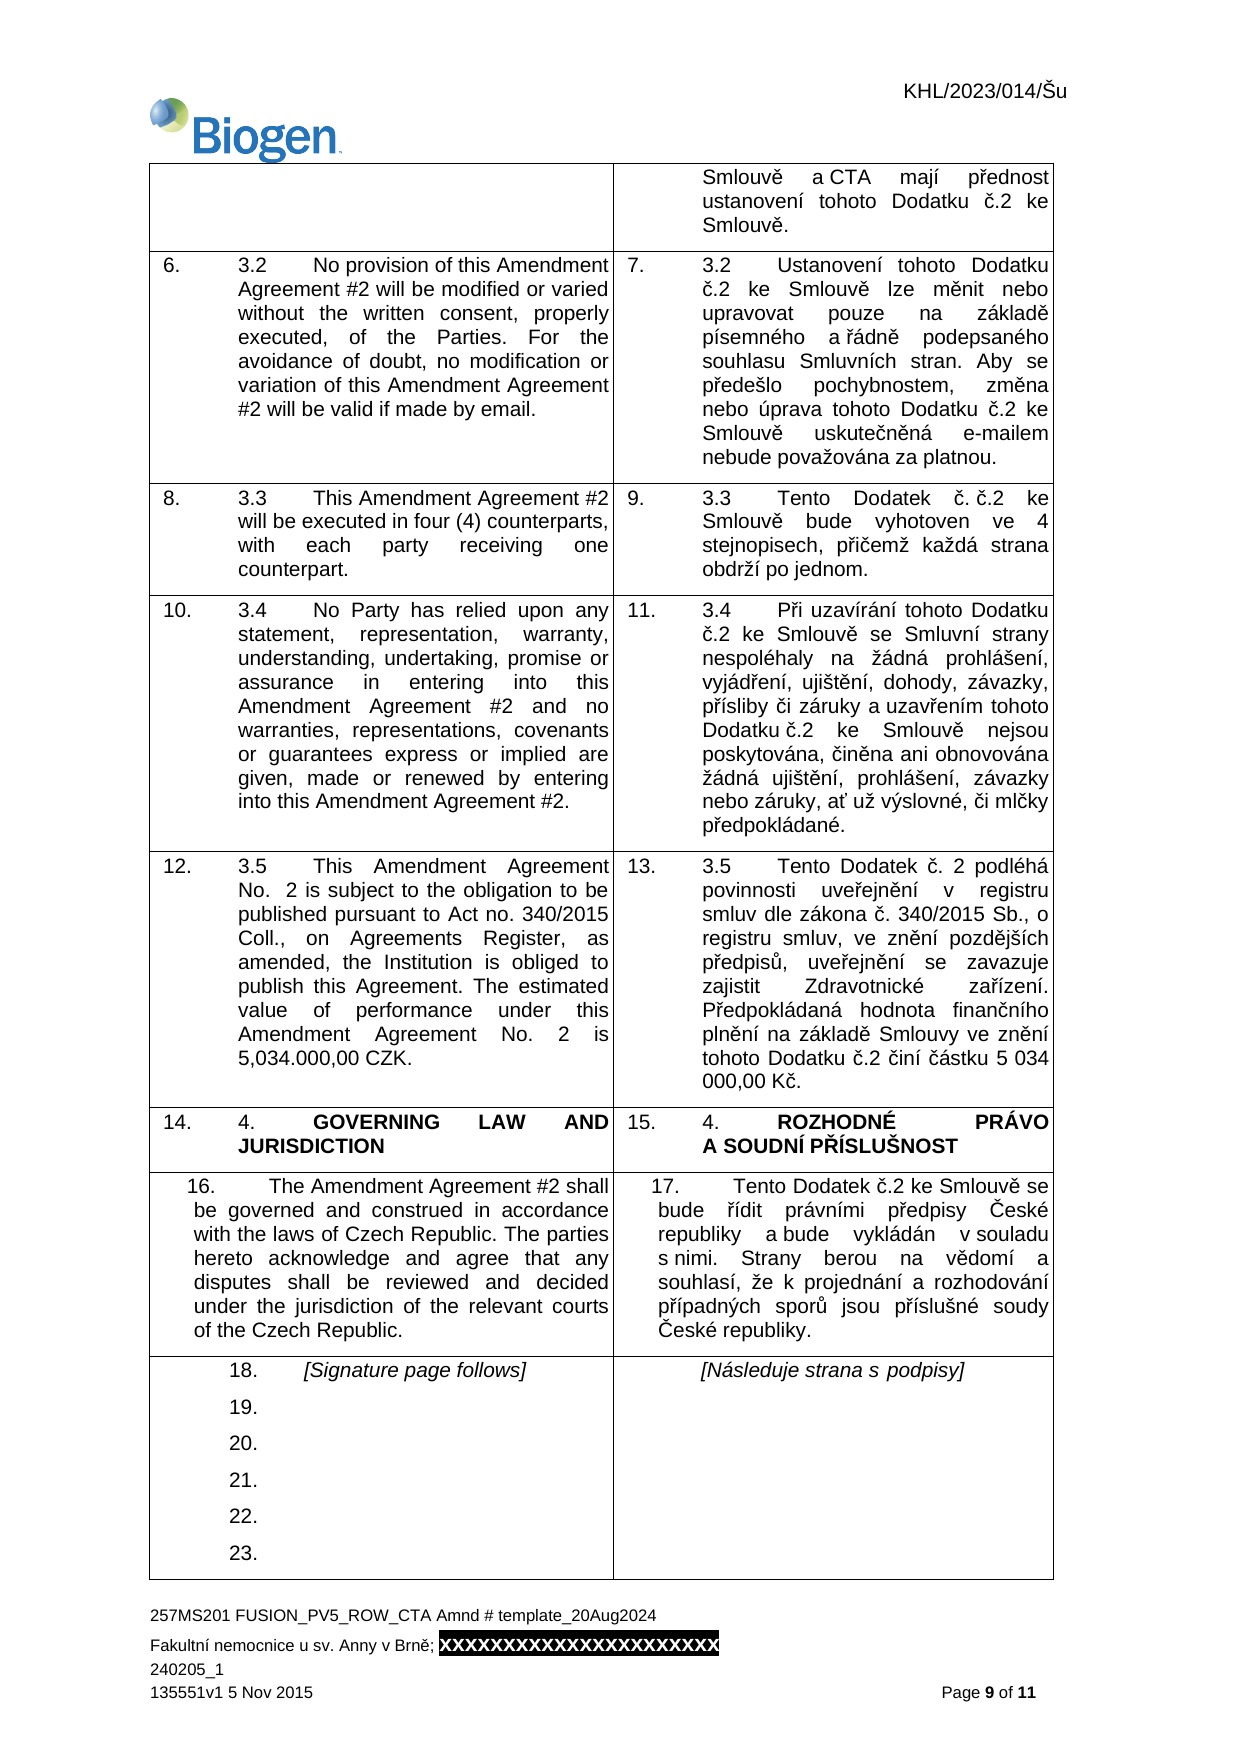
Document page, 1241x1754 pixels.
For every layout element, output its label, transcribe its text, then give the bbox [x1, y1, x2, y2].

table_cell 3.4 Při uzavírání tohoto Dodatku č.2 ke Smlouvě se Smluvní strany nespoléhaly na žádná prohlášení, vyjádření, ujištění, dohody, závazky, přísliby či záruky a uzavřením tohoto Dodatku č.2 ke Smlouvě nejsou poskytována, činěna ani obnovována žádná ujištění, prohlášení, závazky nebo záruky, ať už výslovné, či mlčky předpokládané. [614, 596, 1053, 851]
table_cell [1054, 1172, 1090, 1356]
table_cell [Signature page follows] [150, 1357, 613, 1578]
table_cell 4. ROZHODNÉ PRÁVO A SOUDNÍ PŘÍSLUŠNOST [614, 1108, 1053, 1172]
table_cell 3.2 Ustanovení tohoto Dodatku č.2 ke Smlouvě lze měnit nebo upravovat pouze na základě písemného a řádně podepsaného souhlasu Smluvních stran. Aby se předešlo pochybnostem, změna nebo úprava tohoto Dodatku č.2 ke Smlouvě uskutečněná e-mailem nebude považována za platnou. [614, 252, 1053, 483]
table_cell The Amendment Agreement #2 shall be governed and construed in accordance with the laws of Czech Republic. The parties hereto acknowledge and agree that any disputes shall be reviewed and decided under the jurisdiction of the relevant courts of the Czech Republic. [150, 1173, 613, 1356]
table_cell 3.5 Tento Dodatek č. 2 podléhá povinnosti uveřejnění v registru smluv dle zákona č. 340/2015 Sb., o registru smluv, ve znění pozdějších předpisů, uveřejnění se zavazuje zajistit Zdravotnické zařízení. Předpokládaná hodnota finančního plnění na základě Smlouvy ve znění tohoto Dodatku č.2 činí částku 5 034 000,00 Kč. [614, 852, 1053, 1107]
table_cell 3.4 No Party has relied upon any statement, representation, warranty, understanding, undertaking, promise or assurance in entering into this Amendment Agreement #2 and no warranties, representations, covenants or guarantees express or implied are given, made or renewed by entering into this Amendment Agreement #2. [150, 596, 613, 851]
table_cell [1054, 851, 1090, 1107]
table_cell [Následuje strana s podpisy] [614, 1357, 1053, 1578]
table_cell [1054, 1356, 1090, 1578]
table_cell 3.3 This Amendment Agreement #2 will be executed in four (4) counterparts, with each party receiving one counterpart. [150, 484, 613, 595]
table_cell 3.3 Tento Dodatek č. č.2 ke Smlouvě bude vyhotoven ve 4 stejnopisech, přičemž každá strana obdrží po jednom. [614, 484, 1053, 595]
table_cell Tento Dodatek č.2 ke Smlouvě se bude řídit právními předpisy České republiky a bude vykládán v souladu s nimi. Strany berou na vědomí a souhlasí, že k projednání a rozhodování případných sporů jsou příslušné soudy České republiky. [614, 1173, 1053, 1356]
table_cell [1054, 251, 1090, 483]
table_cell [1054, 163, 1090, 251]
table_cell [150, 164, 613, 251]
table_cell [1054, 595, 1090, 851]
table_cell 3.5 This Amendment Agreement No. 2 is subject to the obligation to be published pursuant to Act no. 340/2015 Coll., on Agreements Register, as amended, the Institution is obliged to publish this Agreement. The estimated value of performance under this Amendment Agreement No. 2 is 5,034.000,00 CZK. [150, 852, 613, 1107]
table_cell 3.2 No provision of this Amendment Agreement #2 will be modified or varied without the written consent, properly executed, of the Parties. For the avoidance of doubt, no modification or variation of this Amendment Agreement #2 will be valid if made by email. [150, 252, 613, 483]
table_cell Smlouvě a CTA mají přednost ustanovení tohoto Dodatku č.2 ke Smlouvě. [614, 164, 1053, 251]
table_cell [1054, 483, 1090, 595]
table_cell 4. GOVERNING LAW AND JURISDICTION [150, 1108, 613, 1172]
table_cell [1054, 1107, 1090, 1172]
